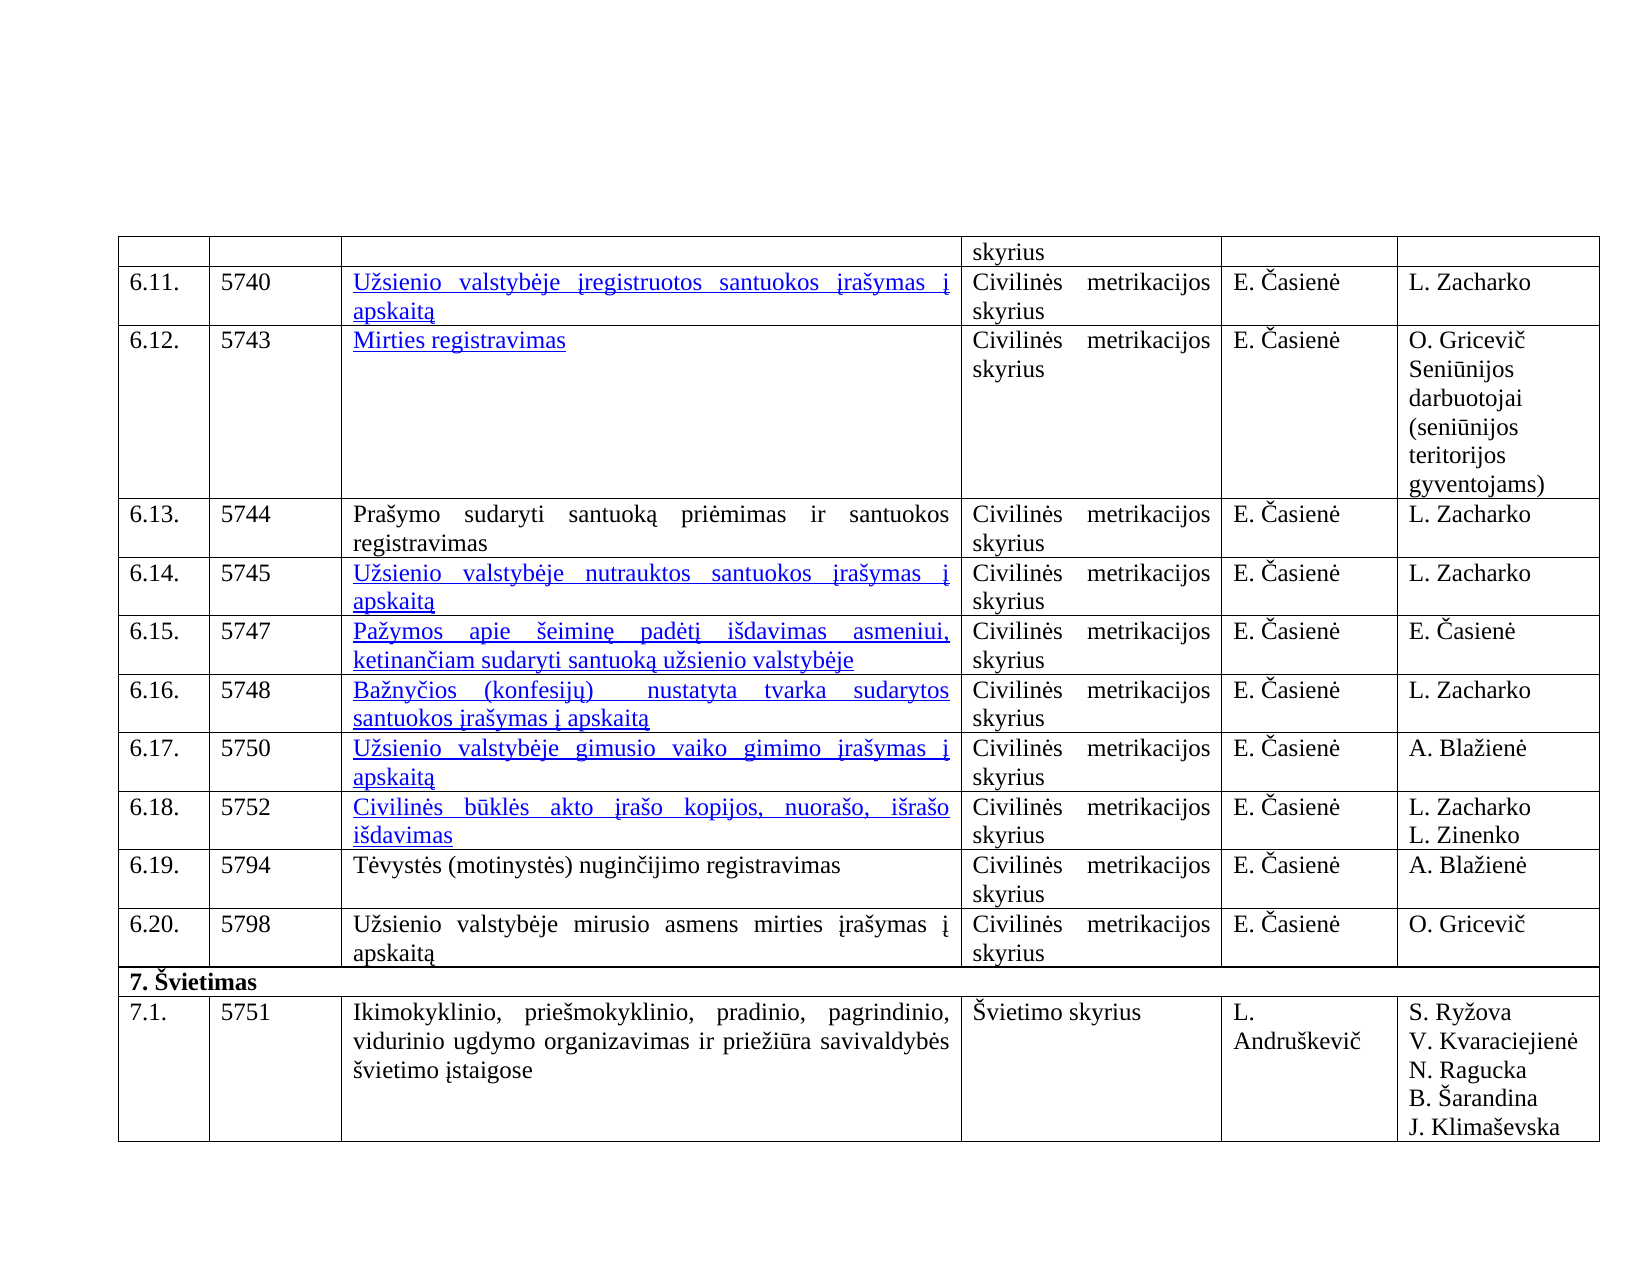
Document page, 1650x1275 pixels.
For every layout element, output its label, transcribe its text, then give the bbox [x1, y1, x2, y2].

table_cell 6.20. [119, 909, 209, 966]
table_cell 5744 [210, 499, 341, 557]
table_cell E. Časienė [1222, 792, 1397, 849]
table_cell [210, 237, 341, 266]
table_cell E. Časienė [1398, 616, 1599, 674]
table_cell 7. Švietimas [119, 968, 1599, 996]
table_cell 5740 [210, 267, 341, 324]
table_cell [342, 237, 961, 266]
table_cell L. Zacharko [1398, 558, 1599, 615]
table_cell 6.17. [119, 733, 209, 791]
table_cell Civilinės metrikacijos skyrius [962, 850, 1221, 908]
table_cell 6.15. [119, 616, 209, 674]
table_cell L. Zacharko [1398, 267, 1599, 324]
table_cell 6.19. [119, 850, 209, 908]
table_cell A. Blažienė [1398, 850, 1599, 908]
table_cell Mirties registravimas [342, 326, 961, 498]
table_cell Civilinės metrikacijos skyrius [962, 616, 1221, 674]
table_cell 5745 [210, 558, 341, 615]
table_cell Užsienio valstybėje gimusio vaiko gimimo įrašymas į apskaitą [342, 733, 961, 791]
table_cell E. Časienė [1222, 675, 1397, 732]
table_cell E. Časienė [1222, 558, 1397, 615]
table_cell S. Ryžova V. Kvaraciejienė N. Ragucka B. Šarandina J. Klimaševska [1398, 997, 1599, 1141]
table_cell Pažymos apie šeiminę padėtį išdavimas asmeniui, ketinančiam sudaryti santuoką užsienio valstybėje [342, 616, 961, 674]
table_cell Bažnyčios (konfesijų) nustatyta tvarka sudarytos santuokos įrašymas į apskaitą [342, 675, 961, 732]
table_cell E. Časienė [1222, 499, 1397, 557]
table_cell Užsienio valstybėje nutrauktos santuokos įrašymas į apskaitą [342, 558, 961, 615]
table_cell 5798 [210, 909, 341, 966]
table_cell 5752 [210, 792, 341, 849]
table_cell Civilinės metrikacijos skyrius [962, 499, 1221, 557]
table_cell 6.12. [119, 326, 209, 498]
table_cell 5750 [210, 733, 341, 791]
table_cell Civilinės metrikacijos skyrius [962, 909, 1221, 966]
table_cell E. Časienė [1222, 733, 1397, 791]
table_cell Švietimo skyrius [962, 997, 1221, 1141]
table_cell L. Zacharko [1398, 675, 1599, 732]
table_cell Civilinės metrikacijos skyrius [962, 558, 1221, 615]
table_cell [1222, 237, 1397, 266]
table_cell A. Blažienė [1398, 733, 1599, 791]
table_cell Civilinės būklės akto įrašo kopijos, nuorašo, išrašo išdavimas [342, 792, 961, 849]
table_cell 6.11. [119, 267, 209, 324]
table_cell 5748 [210, 675, 341, 732]
table_cell 6.18. [119, 792, 209, 849]
table_cell L. Andruškevič [1222, 997, 1397, 1141]
table_cell E. Časienė [1222, 267, 1397, 324]
table_cell Ikimokyklinio, priešmokyklinio, pradinio, pagrindinio, vidurinio ugdymo organizavimas ir priežiūra savivaldybės švietimo įstaigose [342, 997, 961, 1141]
table_cell E. Časienė [1222, 326, 1397, 498]
table_cell 5743 [210, 326, 341, 498]
table_cell 6.13. [119, 499, 209, 557]
table_cell 5751 [210, 997, 341, 1141]
table_cell 5747 [210, 616, 341, 674]
table_cell E. Časienė [1222, 909, 1397, 966]
table_cell E. Časienė [1222, 616, 1397, 674]
table_cell Užsienio valstybėje mirusio asmens mirties įrašymas į apskaitą [342, 909, 961, 966]
table_cell [119, 237, 209, 266]
table_cell Civilinės metrikacijos skyrius [962, 267, 1221, 324]
table_cell [1398, 237, 1599, 266]
table_cell Civilinės metrikacijos skyrius [962, 326, 1221, 498]
table_cell E. Časienė [1222, 850, 1397, 908]
table_cell Prašymo sudaryti santuoką priėmimas ir santuokos registravimas [342, 499, 961, 557]
table_cell O. Gricevič [1398, 909, 1599, 966]
table_cell Užsienio valstybėje įregistruotos santuokos įrašymas į apskaitą [342, 267, 961, 324]
table_cell Civilinės metrikacijos skyrius [962, 792, 1221, 849]
table_cell 7.1. [119, 997, 209, 1141]
table_cell L. Zacharko L. Zinenko [1398, 792, 1599, 849]
table_cell 5794 [210, 850, 341, 908]
table_cell Tėvystės (motinystės) nuginčijimo registravimas [342, 850, 961, 908]
table_cell Civilinės metrikacijos skyrius [962, 733, 1221, 791]
table_cell Civilinės metrikacijos skyrius [962, 675, 1221, 732]
table_cell L. Zacharko [1398, 499, 1599, 557]
table_cell 6.14. [119, 558, 209, 615]
table_cell 6.16. [119, 675, 209, 732]
table_cell skyrius [962, 237, 1221, 266]
table_cell O. Gricevič Seniūnijos darbuotojai (seniūnijos teritorijos gyventojams) [1398, 326, 1599, 498]
